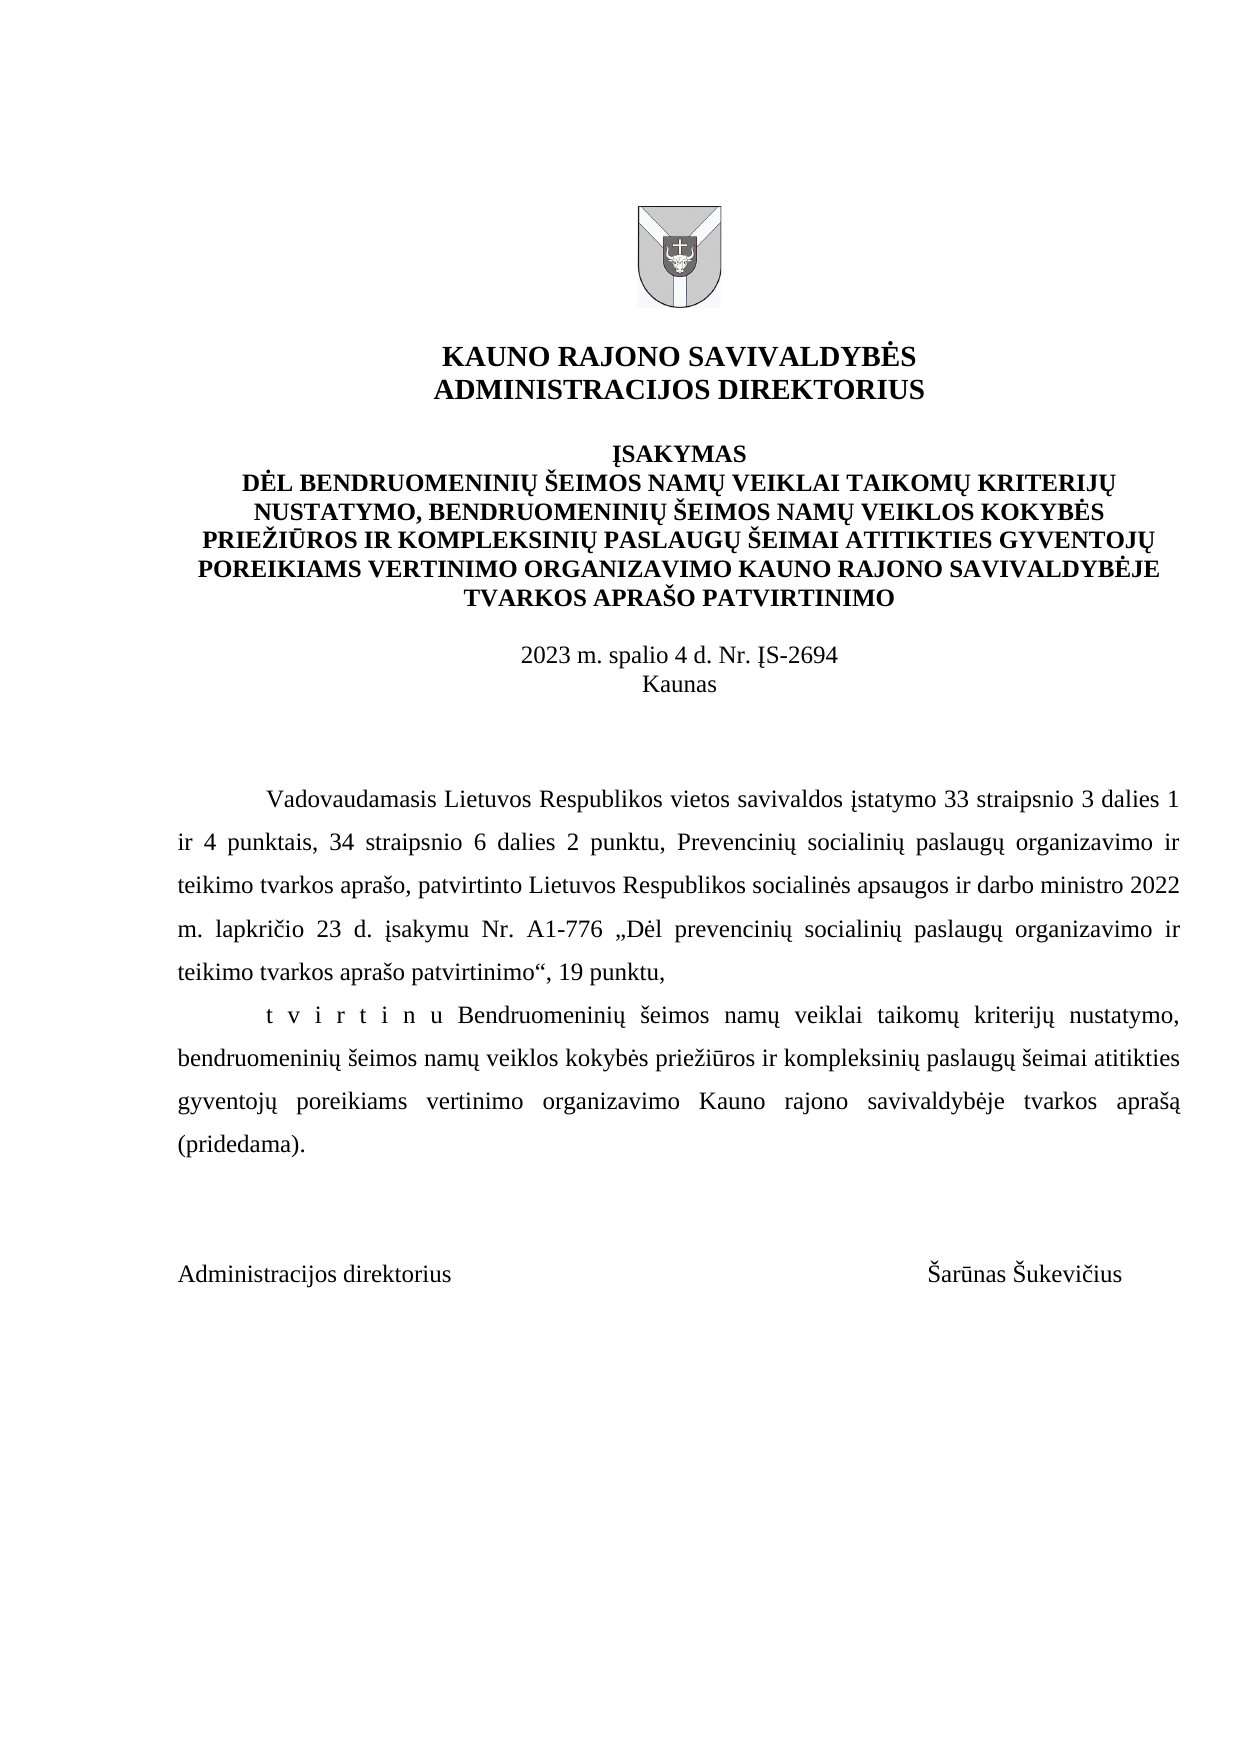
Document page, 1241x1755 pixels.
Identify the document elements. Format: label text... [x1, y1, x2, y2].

text ADMINISTRAcijos direktorius [177, 372, 1181, 406]
text Vadovaudamasis Lietuvos Respublikos vietos savivaldos įstatymo 33 straipsnio 3 dalies 1 ir 4 punktais, 34 straipsnio 6 dalies 2 punktu, Prevencinių socialinių paslaugų organizavimo ir teikimo tvarkos aprašo, patvirtinto Lietuvos Respublikos socialinės apsaugos ir darbo ministro 2022 m. lapkričio 23 d. įsakymu Nr. A1-776 „Dėl prevencinių socialinių paslaugų organizavimo ir teikimo tvarkos aprašo patvirtinimo“, 19 punktu, [177, 784, 1181, 986]
text ĮSAKYMAS [177, 439, 1181, 468]
text 2023 m. spalio 4 d. Nr. ĮS-2694 [177, 641, 1181, 669]
text t v i r t i n u Bendruomeninių šeimos namų veiklai taikomų kriterijų nustatymo, bendruomeninių šeimos namų veiklos kokybės priežiūros ir kompleksinių paslaugų šeimai atitikties gyventojų poreikiams vertinimo organizavimo Kauno rajono savivaldybėje tvarkos aprašą (pridedama). [177, 1000, 1181, 1158]
text DĖL BENDRUOMENINIŲ ŠEIMOS NAMŲ VEIKLAI TAIKOMŲ KRITERIJŲ NUSTATYMO, BENDRUOMENINIŲ ŠEIMOS NAMŲ VEIKLOS KOKYBĖS PRIEŽIŪROS IR KOMPLEKSINIŲ PASLAUGŲ ŠEIMAI ATITIKTIES GYVENTOJŲ POREIKIAMS VERTINIMO ORGANIZAVIMO KAUNO RAJONO SAVIVALDYBĖJE TVARKOS APRAŠO PATVIRTINIMO [177, 468, 1181, 612]
text KAUNO RAJONO SAVIVALDYBĖS [177, 339, 1181, 372]
text Administracijos direktorius Šarūnas Šukevičius [177, 1259, 1181, 1287]
text Kaunas [177, 669, 1181, 698]
